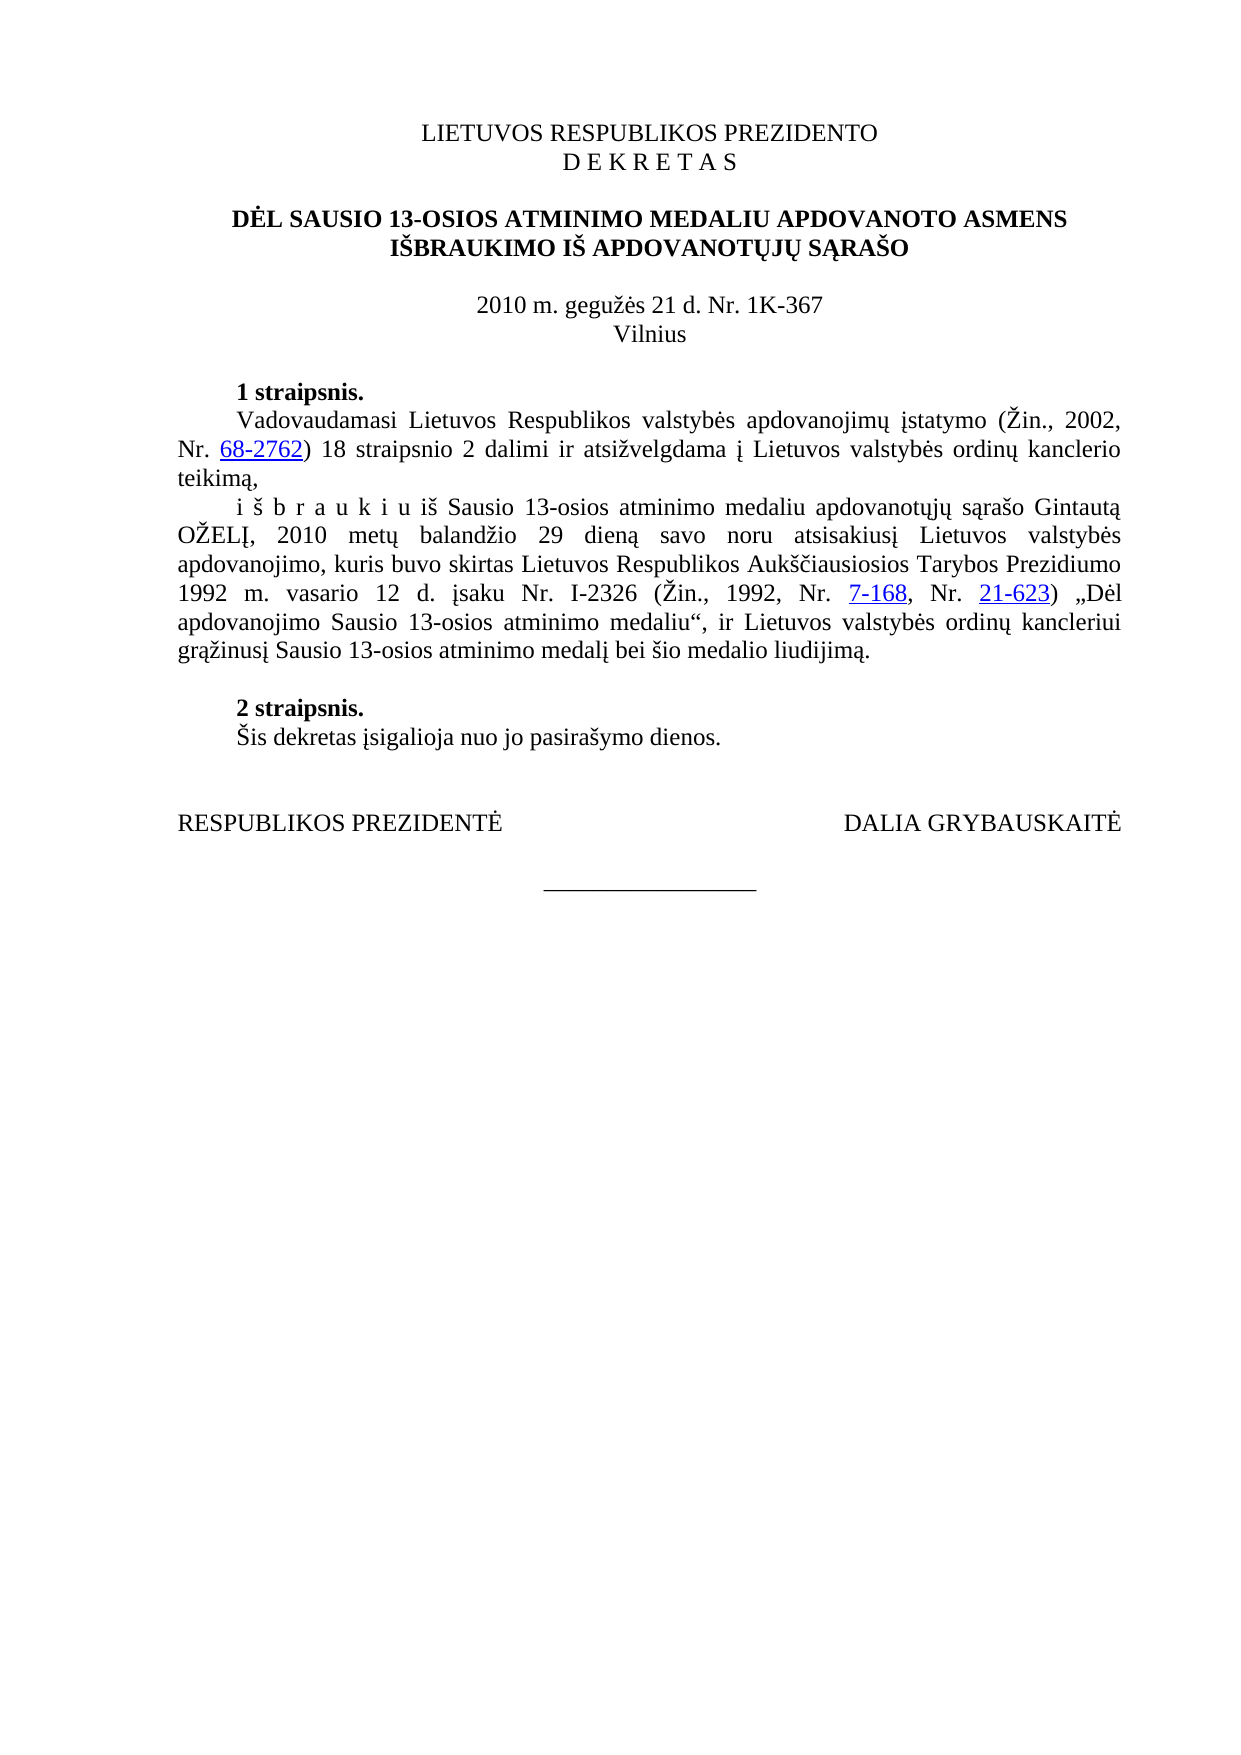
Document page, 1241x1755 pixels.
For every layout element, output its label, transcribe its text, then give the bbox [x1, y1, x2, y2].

text _________________ [177, 866, 1122, 894]
text DĖL SAUSIO 13-OSIOS ATMINIMO MEDALIU APDOVANOTO ASMENS IŠBRAUKIMO IŠ APDOVANOTŲJŲ SĄRAŠO [177, 204, 1122, 262]
text 2 straipsnis. [177, 693, 1122, 722]
text LIETUVOS RESPUBLIKOS PREZIDENTO [177, 118, 1122, 147]
text i š b r a u k i u iš Sausio 13-osios atminimo medaliu apdovanotųjų sąrašo Gintautą OŽELĮ, 2010 metų balandžio 29 dieną savo noru atsisakiusį Lietuvos valstybės apdovanojimo, kuris buvo skirtas Lietuvos Respublikos Aukščiausiosios Tarybos Prezidiumo 1992 m. vasario 12 d. įsaku Nr. I-2326 (Žin., 1992, Nr. 7-168, Nr. 21-623) „Dėl apdovanojimo Sausio 13-osios atminimo medaliu“, ir Lietuvos valstybės ordinų kancleriui grąžinusį Sausio 13-osios atminimo medalį bei šio medalio liudijimą. [177, 492, 1122, 664]
text 2010 m. gegužės 21 d. Nr. 1K-367 [177, 291, 1122, 319]
text D E K R E T A S [177, 147, 1122, 176]
text Vadovaudamasi Lietuvos Respublikos valstybės apdovanojimų įstatymo (Žin., 2002, Nr. 68-2762) 18 straipsnio 2 dalimi ir atsižvelgdama į Lietuvos valstybės ordinų kanclerio teikimą, [177, 406, 1122, 492]
text Vilnius [177, 319, 1122, 348]
text RESPUBLIKOS PREZIDENTĖ DALIA GRYBAUSKAITĖ [177, 808, 1122, 837]
text Šis dekretas įsigalioja nuo jo pasirašymo dienos. [177, 722, 1122, 751]
text 1 straipsnis. [177, 377, 1122, 406]
